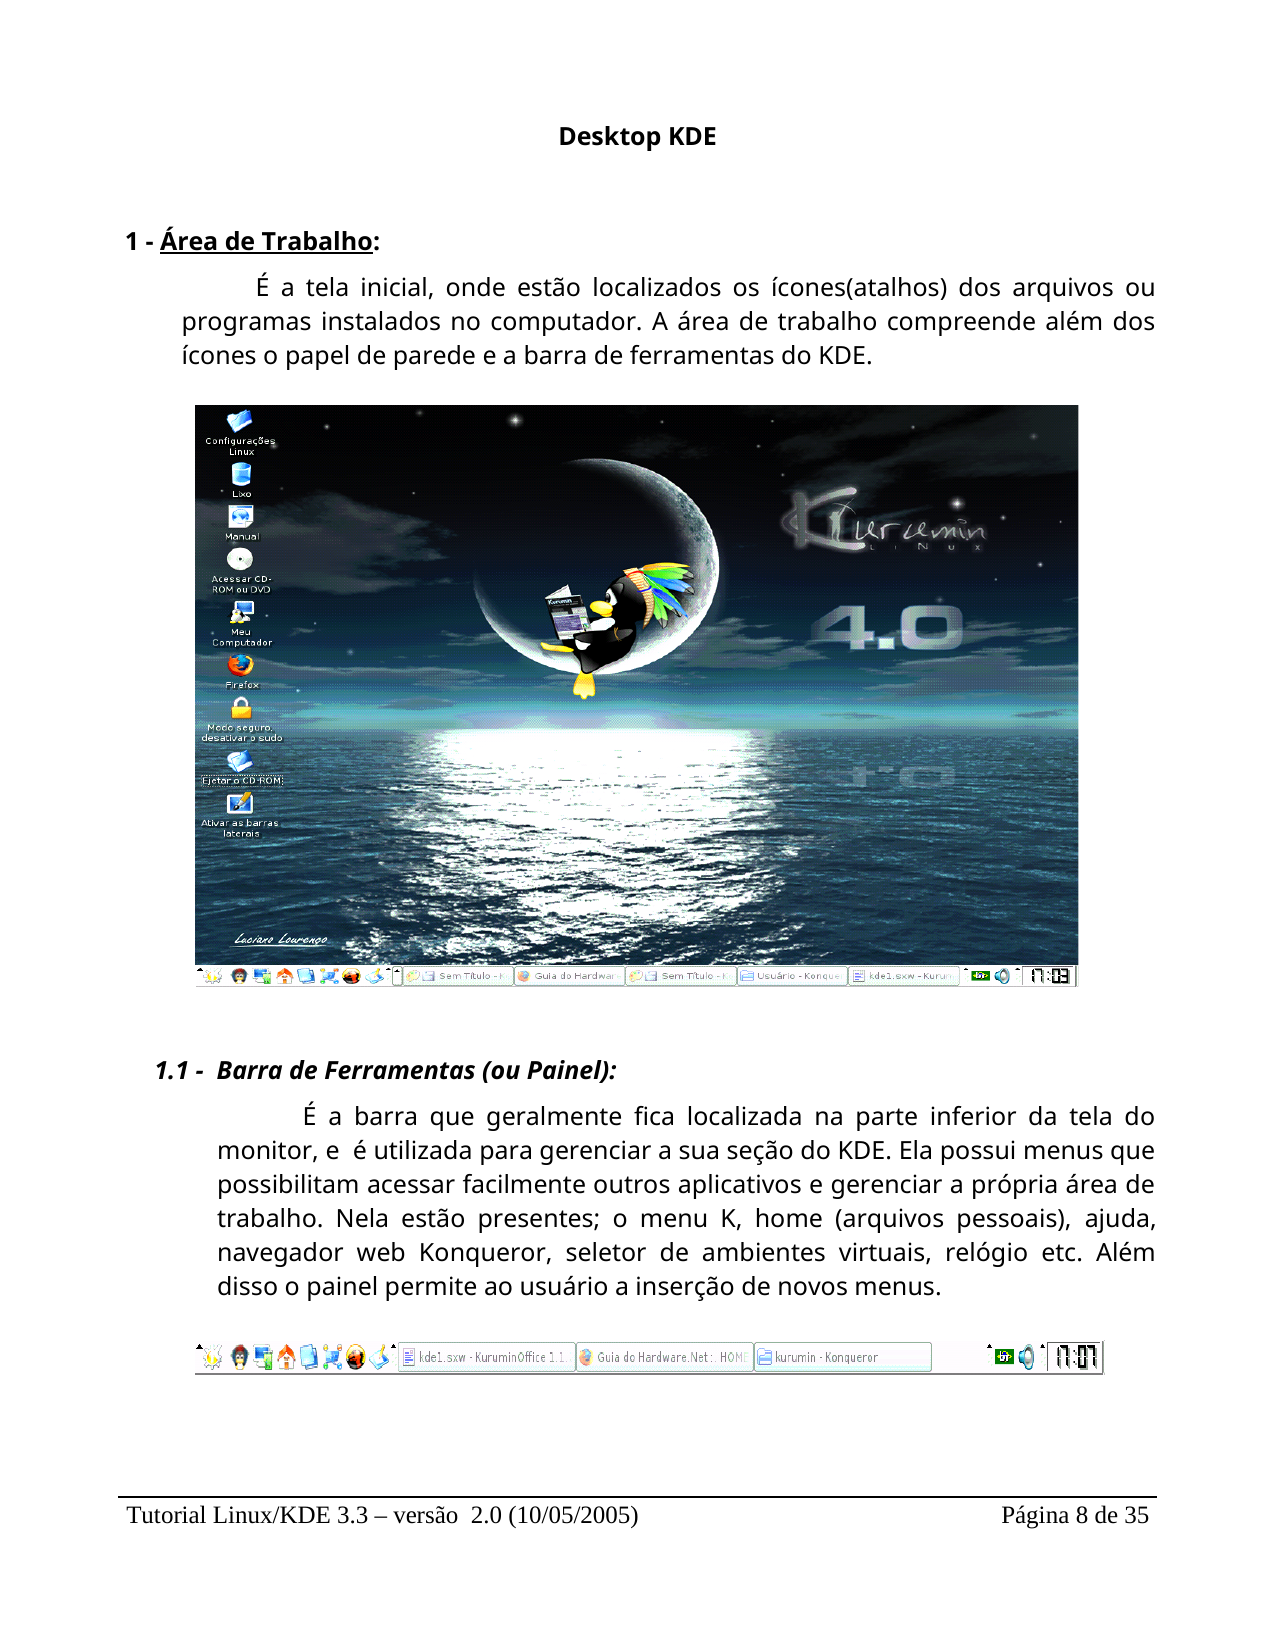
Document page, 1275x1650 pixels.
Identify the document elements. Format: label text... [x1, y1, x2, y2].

subtitle Área de Trabalho: [118, 223, 1157, 257]
text É a barra que geralmente fica localizada na parte inferior da tela do monitor, e é utilizada para gerenciar a sua seção do KDE. Ela possui menus que possibilitam acessar facilmente outros aplicativos e gerenciar a própria área de trabalho. Nela estão presentes; o menu K, home (arquivos pessoais), ajuda, navegador web Konqueror, seletor de ambientes virtuais, relógio etc. Além disso o painel permite ao usuário a inserção de novos menus. [217, 1099, 1157, 1303]
text É a tela inicial, onde estão localizados os ícones(atalhos) dos arquivos ou programas instalados no computador. A área de trabalho compreende além dos ícones o papel de parede e a barra de ferramentas do KDE. [181, 269, 1157, 371]
picture [195, 1340, 1105, 1375]
picture [195, 405, 1079, 987]
subtitle Desktop KDE [118, 118, 1157, 152]
subtitle Barra de Ferramentas (ou Painel): [148, 1053, 1157, 1087]
